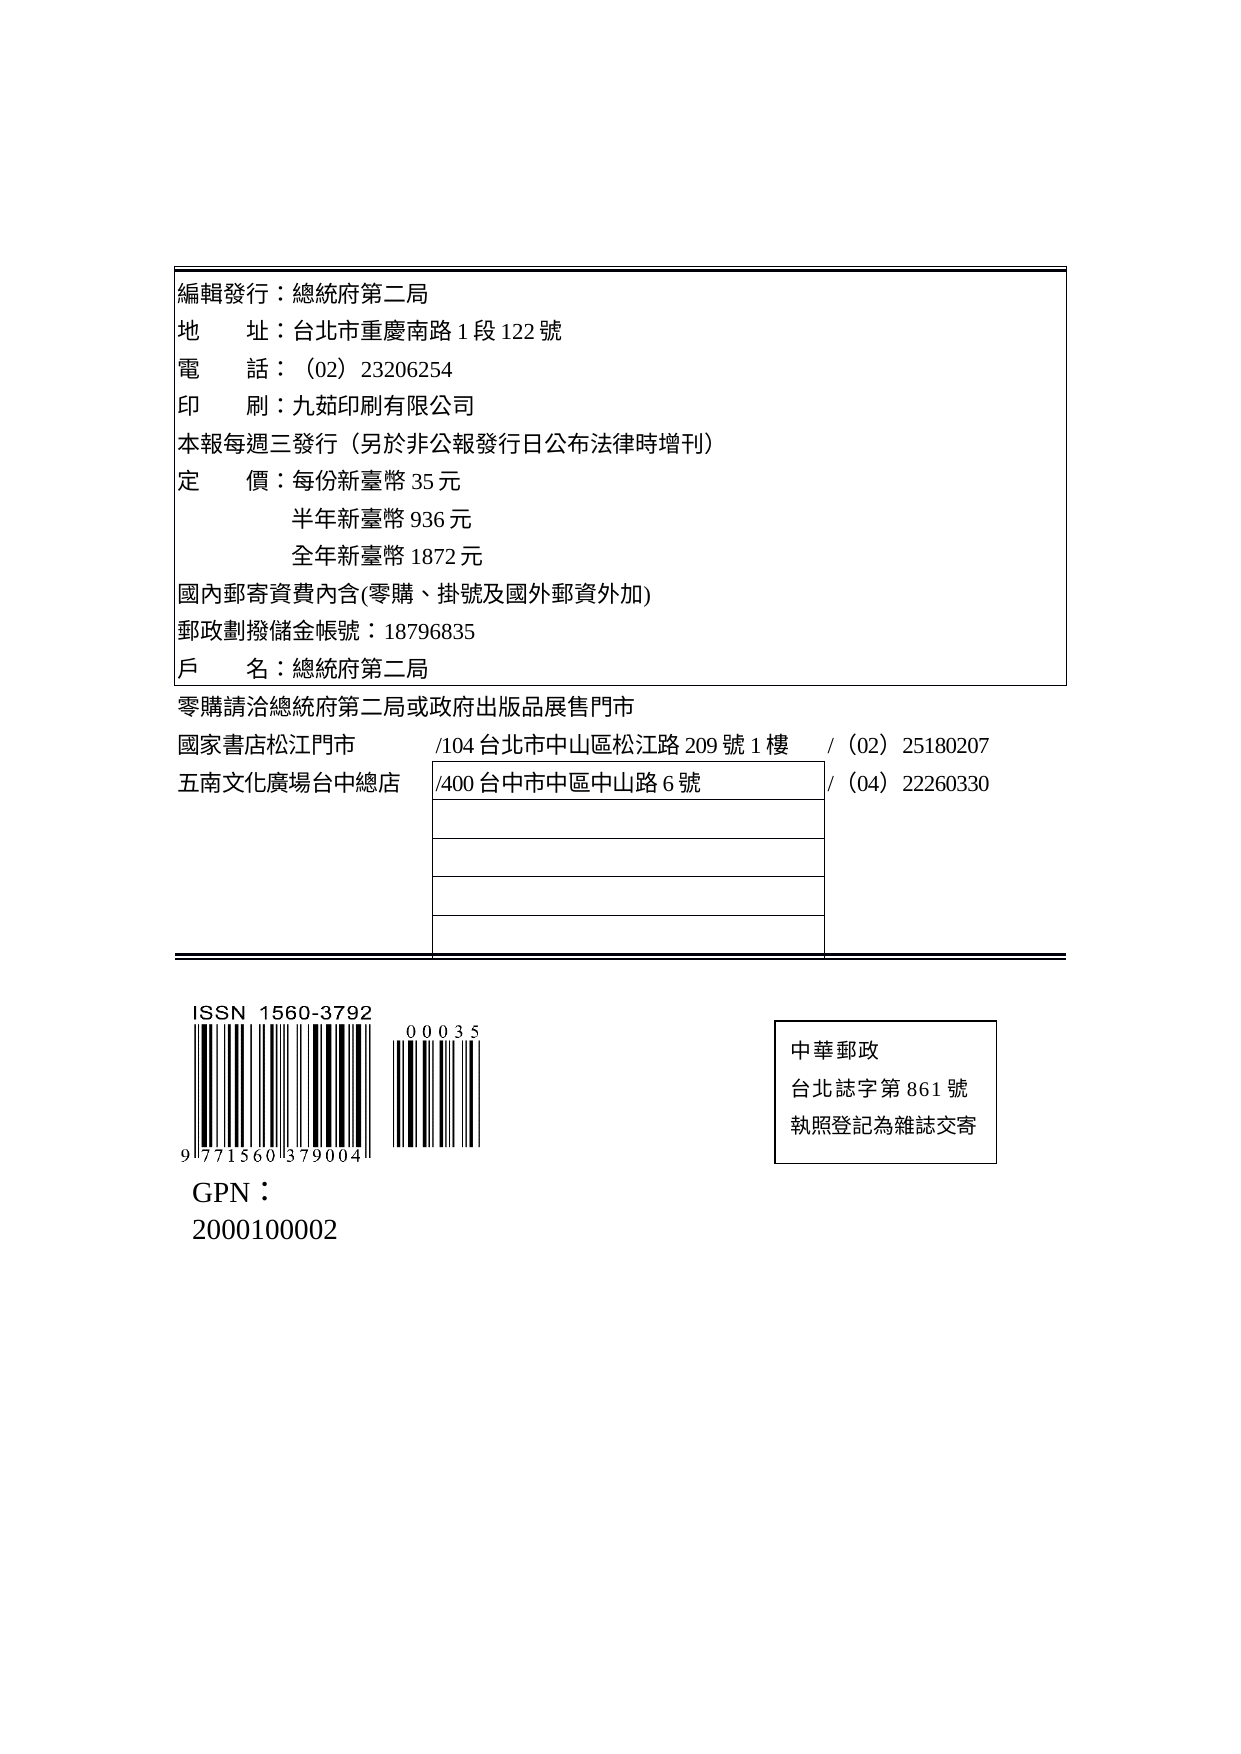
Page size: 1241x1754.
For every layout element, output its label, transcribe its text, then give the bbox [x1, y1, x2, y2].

table_cell /400台中市中區中山路6號 [433, 762, 824, 799]
table_cell [825, 915, 1067, 953]
table_header 編輯發行：總統府第二局 地 址：台北市重慶南路1段122號 電 話：（02）23206254 印 刷：九茹印刷有限公司 本報每週三發行（另於非公報發行日公布法律時增刊） 定 價：每份新臺幣35元 半年新臺幣936元 全年新臺幣1872元 國內郵寄資費內含(零購、掛號及國外郵資外加) 郵政劃撥儲金帳號：18796835 戶 名：總統府第二局 [175, 272, 1066, 684]
table_cell [174, 915, 432, 953]
table_cell [560, 953, 1067, 1247]
table_cell /104台北市中山區松江路209號1樓 [433, 723, 824, 761]
table_cell 零購請洽總統府第二局或政府出版品展售門市 [174, 686, 1067, 723]
table_cell [433, 800, 824, 838]
table_cell [174, 799, 432, 838]
table_cell [433, 916, 824, 953]
table_cell [825, 799, 1067, 838]
table_cell [433, 877, 824, 915]
table_cell GPN： 2000100002 [174, 953, 560, 1247]
table_cell /（04）22260330 [825, 761, 1067, 799]
table_cell /（02）25180207 [825, 723, 1067, 761]
table_cell [825, 876, 1067, 915]
table_cell [174, 838, 432, 876]
table_cell 國家書店松江門市 [174, 723, 432, 761]
table_cell [174, 876, 432, 915]
table_cell [825, 838, 1067, 876]
picture [177, 1004, 497, 1165]
table_cell 五南文化廣場台中總店 [174, 761, 432, 799]
table_cell [433, 839, 824, 876]
